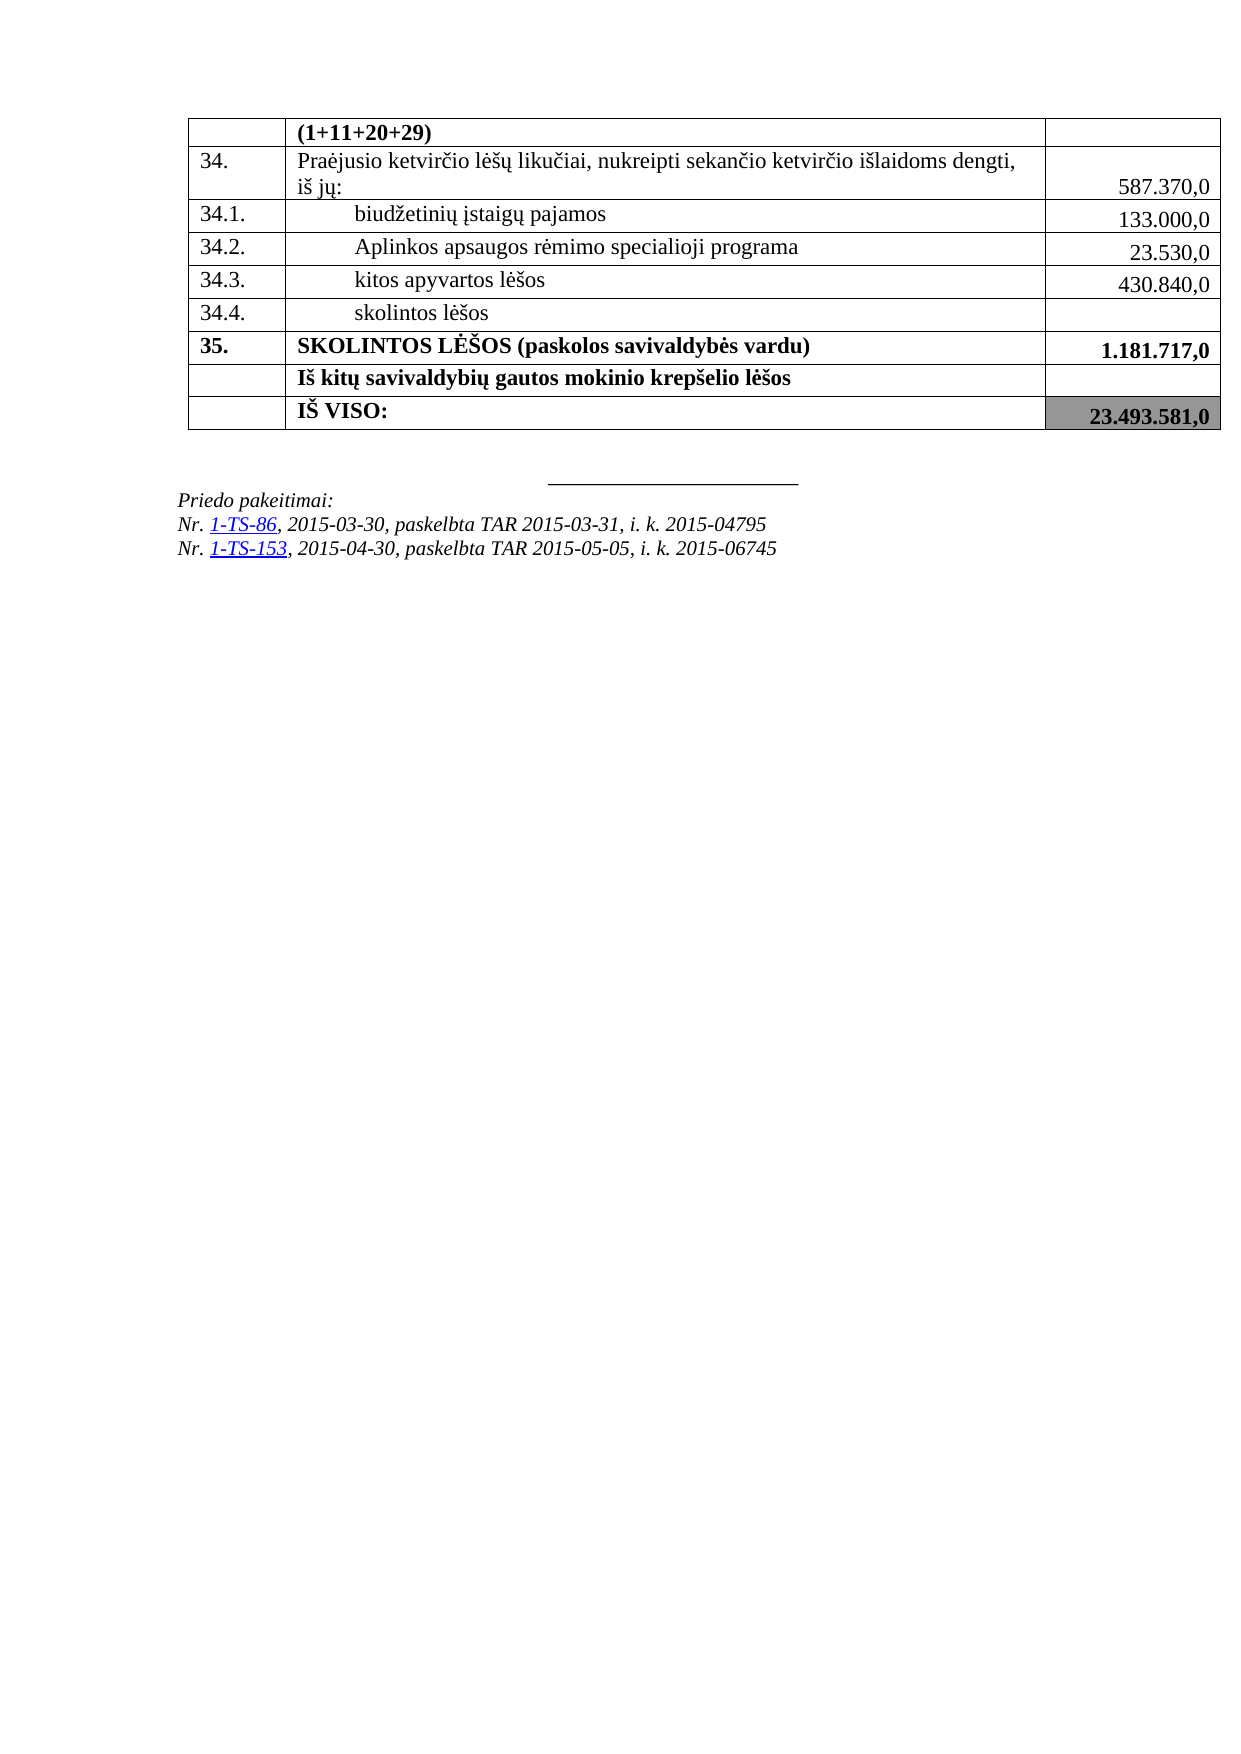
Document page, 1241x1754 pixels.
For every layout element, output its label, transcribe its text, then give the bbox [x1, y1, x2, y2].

table_cell biudžetinių įstaigų pajamos [286, 200, 1045, 232]
table_cell [189, 397, 285, 429]
text ____________________ [177, 459, 1169, 488]
table_cell 133.000,0 [1046, 200, 1220, 232]
table_cell kitos apyvartos lėšos [286, 266, 1045, 298]
table_cell (1+11+20+29) [286, 119, 1045, 146]
table_cell 23.530,0 [1046, 233, 1220, 265]
table_cell [189, 365, 285, 396]
table_cell Praėjusio ketvirčio lėšų likučiai, nukreipti sekančio ketvirčio išlaidoms dengti, iš jų: [286, 147, 1045, 199]
table_cell 34.1. [189, 200, 285, 232]
table_cell 34.2. [189, 233, 285, 265]
table_cell [1046, 365, 1220, 396]
text Nr. 1-TS-153, 2015-04-30, paskelbta TAR 2015-05-05, i. k. 2015-06745 [177, 536, 1169, 560]
table_cell 430.840,0 [1046, 266, 1220, 298]
table_cell [1046, 299, 1220, 331]
table_cell IŠ VISO: [286, 397, 1045, 429]
table_cell 23.493.581,0 [1046, 397, 1220, 429]
table_cell 35. [189, 332, 285, 363]
table_cell skolintos lėšos [286, 299, 1045, 331]
table_cell 34.4. [189, 299, 285, 331]
table_cell [189, 119, 285, 146]
table_cell 587.370,0 [1046, 147, 1220, 199]
table_cell 34. [189, 147, 285, 199]
table_cell Iš kitų savivaldybių gautos mokinio krepšelio lėšos [286, 365, 1045, 396]
table_cell 1.181.717,0 [1046, 332, 1220, 363]
table_cell [1046, 119, 1220, 146]
table_cell SKOLINTOS LĖŠOS (paskolos savivaldybės vardu) [286, 332, 1045, 363]
text Priedo pakeitimai: [177, 488, 1169, 512]
text Nr. 1-TS-86, 2015-03-30, paskelbta TAR 2015-03-31, i. k. 2015-04795 [177, 512, 1169, 536]
table_cell 34.3. [189, 266, 285, 298]
table_cell Aplinkos apsaugos rėmimo specialioji programa [286, 233, 1045, 265]
